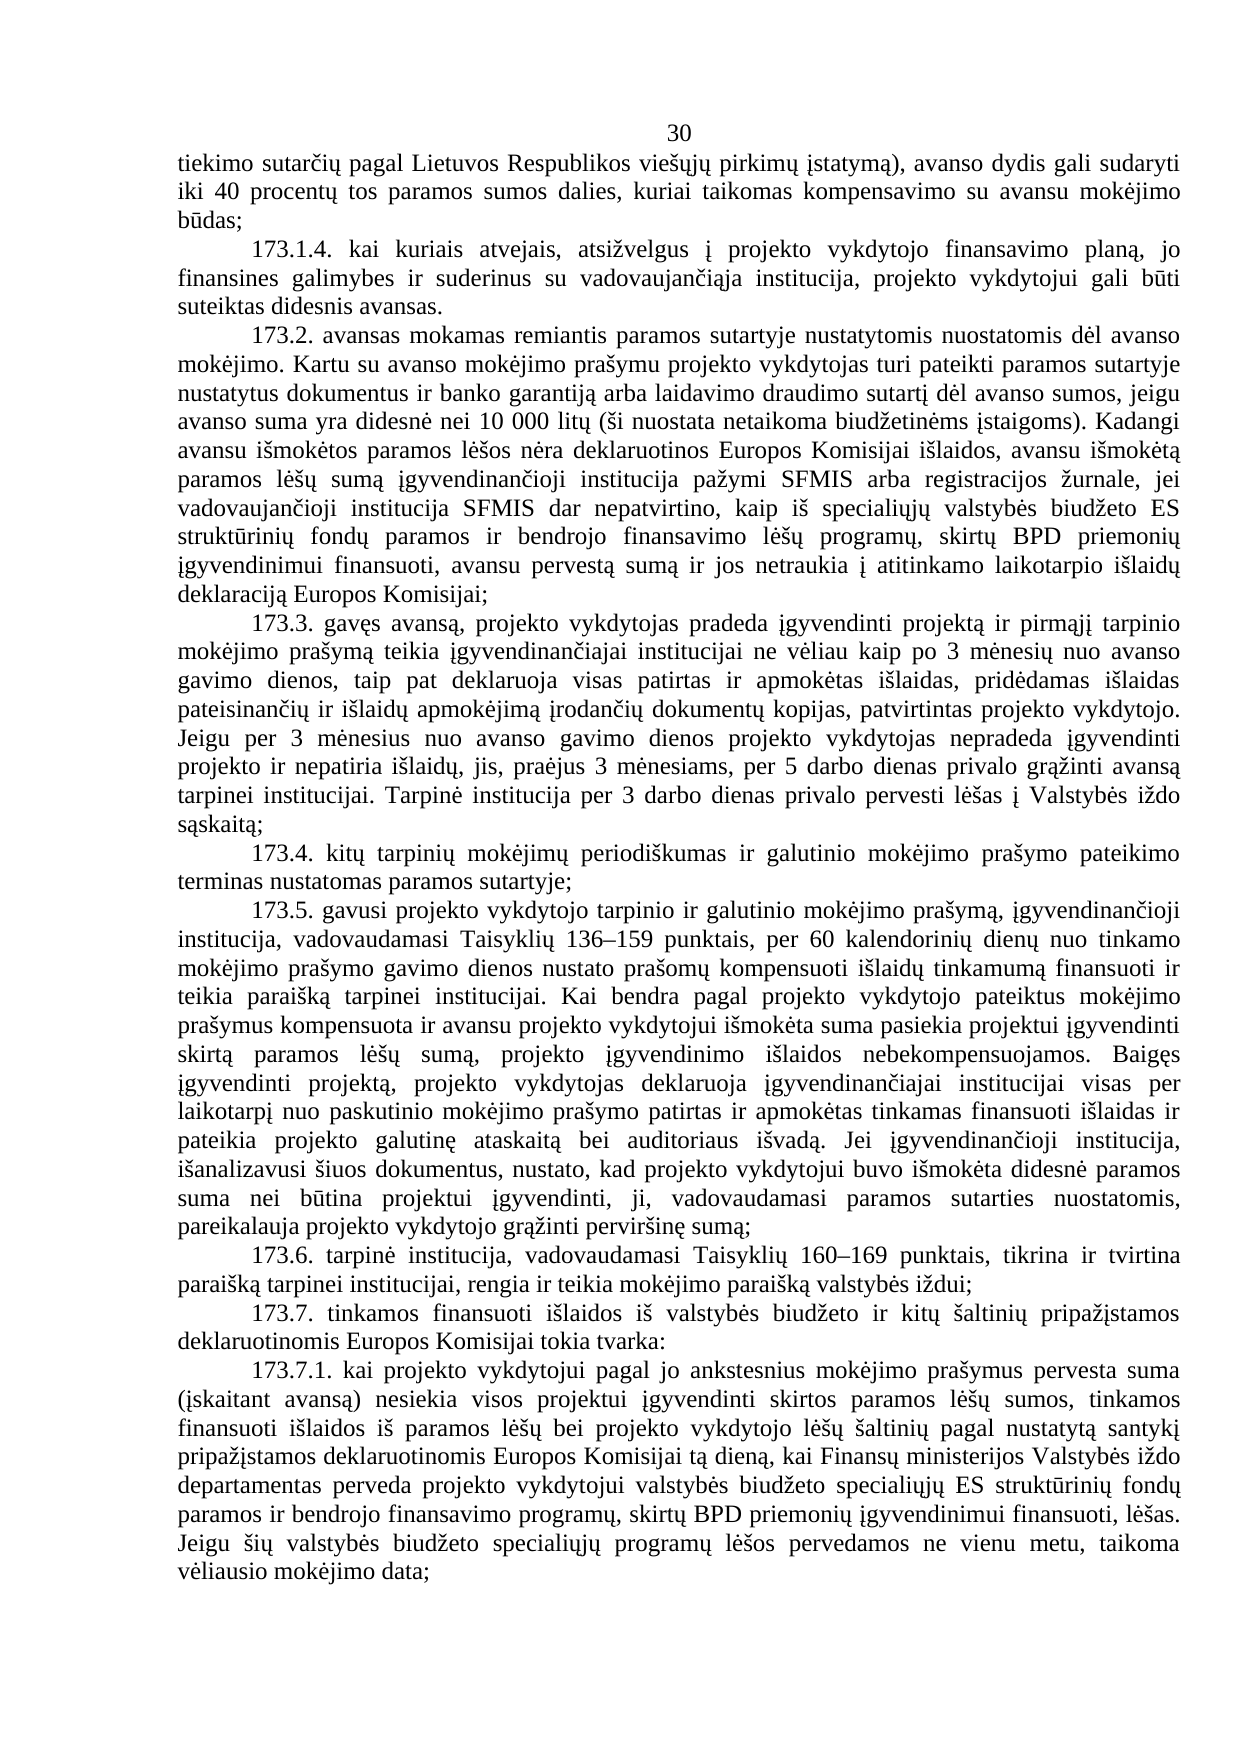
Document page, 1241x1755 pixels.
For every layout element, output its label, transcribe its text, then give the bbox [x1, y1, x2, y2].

text 173.3. gavęs avansą, projekto vykdytojas pradeda įgyvendinti projektą ir pirmąjį tarpinio mokėjimo prašymą teikia įgyvendinančiajai institucijai ne vėliau kaip po 3 mėnesių nuo avanso gavimo dienos, taip pat deklaruoja visas patirtas ir apmokėtas išlaidas, pridėdamas išlaidas pateisinančių ir išlaidų apmokėjimą įrodančių dokumentų kopijas, patvirtintas projekto vykdytojo. Jeigu per 3 mėnesius nuo avanso gavimo dienos projekto vykdytojas nepradeda įgyvendinti projekto ir nepatiria išlaidų, jis, praėjus 3 mėnesiams, per 5 darbo dienas privalo grąžinti avansą tarpinei institucijai. Tarpinė institucija per 3 darbo dienas privalo pervesti lėšas į Valstybės iždo sąskaitą; [177, 608, 1181, 838]
text 173.7.1. kai projekto vykdytojui pagal jo ankstesnius mokėjimo prašymus pervesta suma (įskaitant avansą) nesiekia visos projektui įgyvendinti skirtos paramos lėšų sumos, tinkamos finansuoti išlaidos iš paramos lėšų bei projekto vykdytojo lėšų šaltinių pagal nustatytą santykį pripažįstamos deklaruotinomis Europos Komisijai tą dieną, kai Finansų ministerijos Valstybės iždo departamentas perveda projekto vykdytojui valstybės biudžeto specialiųjų ES struktūrinių fondų paramos ir bendrojo finansavimo programų, skirtų BPD priemonių įgyvendinimui finansuoti, lėšas. Jeigu šių valstybės biudžeto specialiųjų programų lėšos pervedamos ne vienu metu, taikoma vėliausio mokėjimo data; [177, 1355, 1181, 1585]
text 173.2. avansas mokamas remiantis paramos sutartyje nustatytomis nuostatomis dėl avanso mokėjimo. Kartu su avanso mokėjimo prašymu projekto vykdytojas turi pateikti paramos sutartyje nustatytus dokumentus ir banko garantiją arba laidavimo draudimo sutartį dėl avanso sumos, jeigu avanso suma yra didesnė nei 10 000 litų (ši nuostata netaikoma biudžetinėms įstaigoms). Kadangi avansu išmokėtos paramos lėšos nėra deklaruotinos Europos Komisijai išlaidos, avansu išmokėtą paramos lėšų sumą įgyvendinančioji institucija pažymi SFMIS arba registracijos žurnale, jei vadovaujančioji institucija SFMIS dar nepatvirtino, kaip iš specialiųjų valstybės biudžeto ES struktūrinių fondų paramos ir bendrojo finansavimo lėšų programų, skirtų BPD priemonių įgyvendinimui finansuoti, avansu pervestą sumą ir jos netraukia į atitinkamo laikotarpio išlaidų deklaraciją Europos Komisijai; [177, 320, 1181, 608]
text 173.4. kitų tarpinių mokėjimų periodiškumas ir galutinio mokėjimo prašymo pateikimo terminas nustatomas paramos sutartyje; [177, 838, 1181, 895]
text 173.6. tarpinė institucija, vadovaudamasi Taisyklių 160–169 punktais, tikrina ir tvirtina paraišką tarpinei institucijai, rengia ir teikia mokėjimo paraišką valstybės iždui; [177, 1240, 1181, 1298]
text 173.7. tinkamos finansuoti išlaidos iš valstybės biudžeto ir kitų šaltinių pripažįstamos deklaruotinomis Europos Komisijai tokia tvarka: [177, 1298, 1181, 1355]
text tiekimo sutarčių pagal Lietuvos Respublikos viešųjų pirkimų įstatymą), avanso dydis gali sudaryti iki 40 procentų tos paramos sumos dalies, kuriai taikomas kompensavimo su avansu mokėjimo būdas; [177, 148, 1181, 234]
text 173.1.4. kai kuriais atvejais, atsižvelgus į projekto vykdytojo finansavimo planą, jo finansines galimybes ir suderinus su vadovaujančiąja institucija, projekto vykdytojui gali būti suteiktas didesnis avansas. [177, 234, 1181, 320]
text 173.5. gavusi projekto vykdytojo tarpinio ir galutinio mokėjimo prašymą, įgyvendinančioji institucija, vadovaudamasi Taisyklių 136–159 punktais, per 60 kalendorinių dienų nuo tinkamo mokėjimo prašymo gavimo dienos nustato prašomų kompensuoti išlaidų tinkamumą finansuoti ir teikia paraišką tarpinei institucijai. Kai bendra pagal projekto vykdytojo pateiktus mokėjimo prašymus kompensuota ir avansu projekto vykdytojui išmokėta suma pasiekia projektui įgyvendinti skirtą paramos lėšų sumą, projekto įgyvendinimo išlaidos nebekompensuojamos. Baigęs įgyvendinti projektą, projekto vykdytojas deklaruoja įgyvendinančiajai institucijai visas per laikotarpį nuo paskutinio mokėjimo prašymo patirtas ir apmokėtas tinkamas finansuoti išlaidas ir pateikia projekto galutinę ataskaitą bei auditoriaus išvadą. Jei įgyvendinančioji institucija, išanalizavusi šiuos dokumentus, nustato, kad projekto vykdytojui buvo išmokėta didesnė paramos suma nei būtina projektui įgyvendinti, ji, vadovaudamasi paramos sutarties nuostatomis, pareikalauja projekto vykdytojo grąžinti perviršinę sumą; [177, 895, 1181, 1240]
